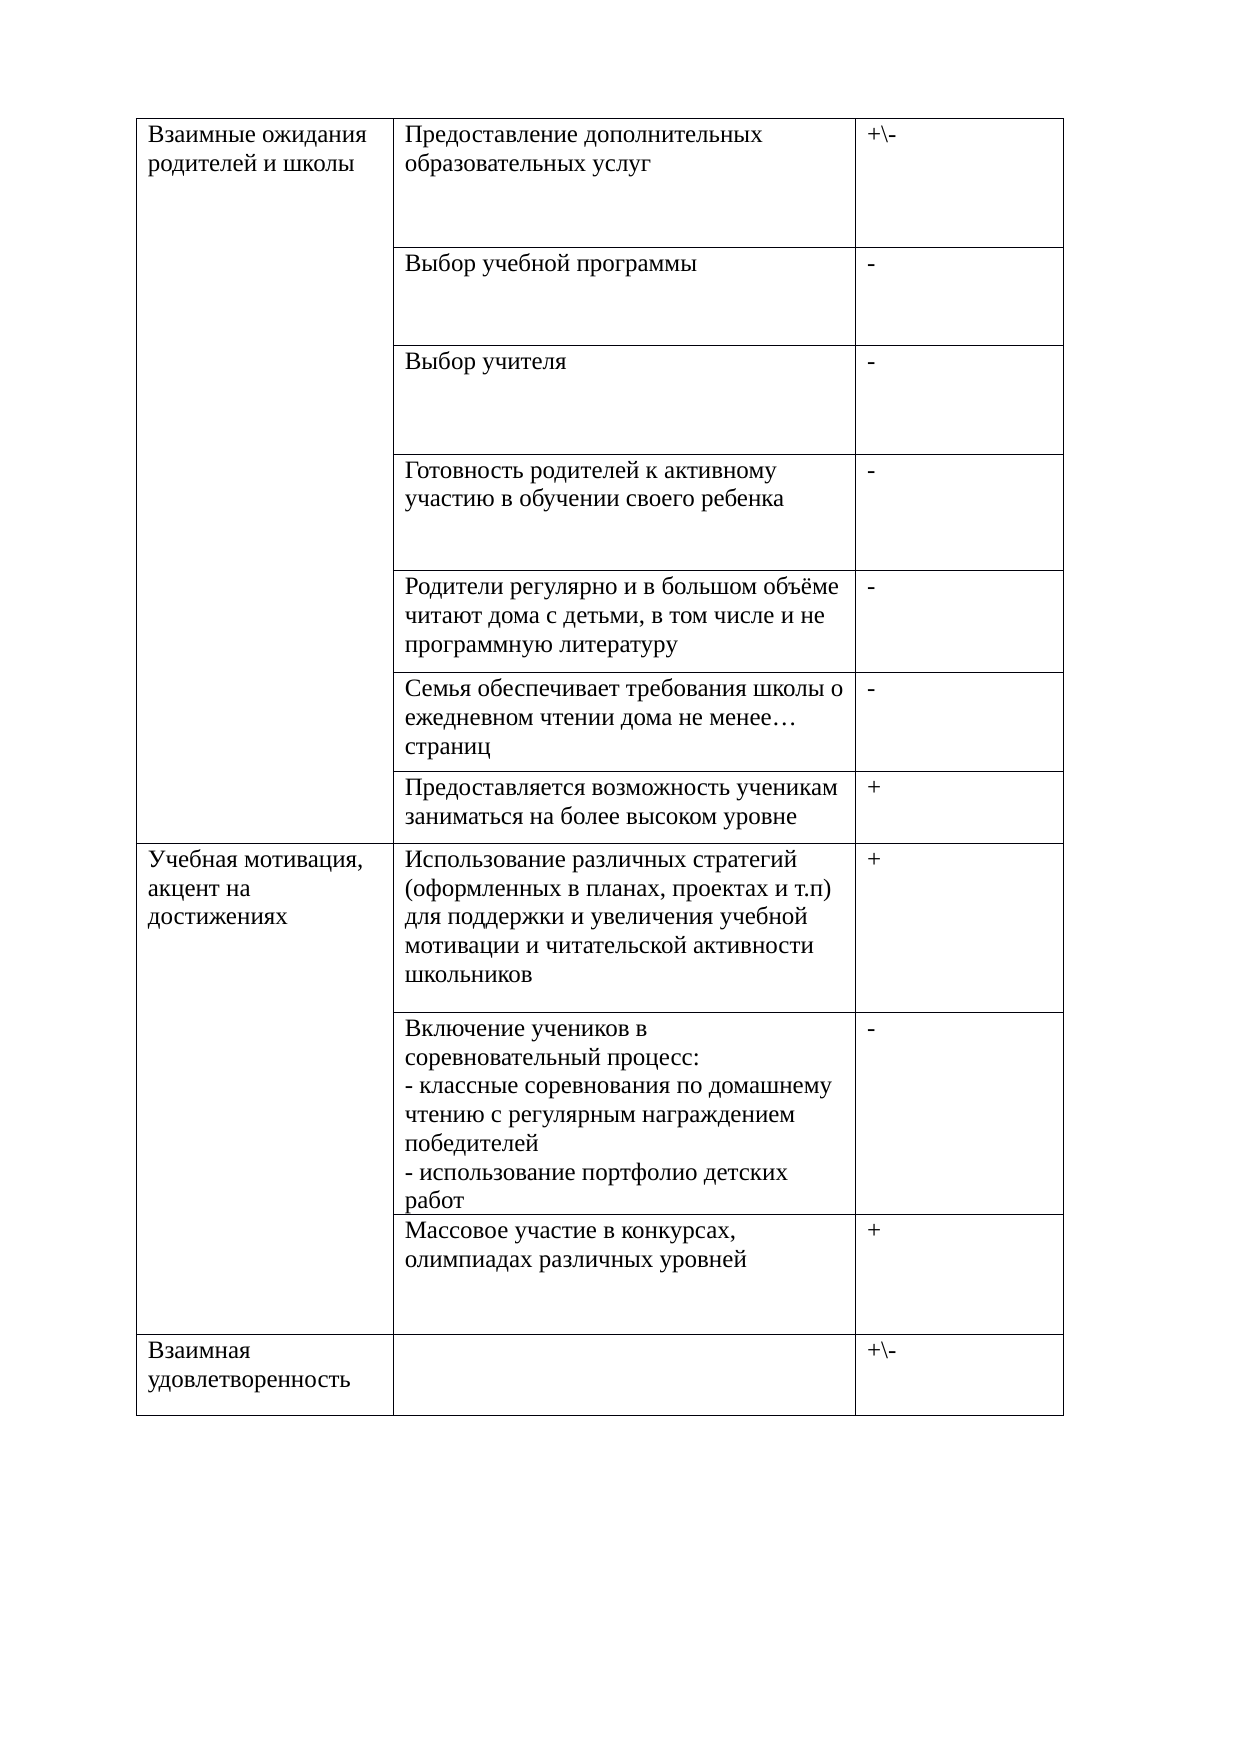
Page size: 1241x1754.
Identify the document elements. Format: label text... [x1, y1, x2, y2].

table_cell - [856, 248, 1063, 345]
table_cell - [856, 1013, 1063, 1214]
table_cell Взаимная удовлетворенность [137, 1335, 393, 1415]
table_cell + [856, 844, 1063, 1012]
table_cell Массовое участие в конкурсах, олимпиадах различных уровней [394, 1215, 855, 1334]
table_cell - [856, 673, 1063, 771]
table_cell +\- [856, 1335, 1063, 1415]
table_cell + [856, 772, 1063, 843]
table_cell Взаимные ожидания родителей и школы [137, 119, 393, 843]
table_cell + [856, 1215, 1063, 1334]
table_cell Включение учеников в соревновательный процесс: - классные соревнования по домашнему чтению с регулярным награждением победителей - использование портфолио детских работ [394, 1013, 855, 1214]
table_cell Выбор учебной программы [394, 248, 855, 345]
table_cell - [856, 455, 1063, 570]
table_cell [394, 1335, 855, 1415]
table_cell Использование различных стратегий (оформленных в планах, проектах и т.п) для поддержки и увеличения учебной мотивации и читательской активности школьников [394, 844, 855, 1012]
table_cell Семья обеспечивает требования школы о ежедневном чтении дома не менее…страниц [394, 673, 855, 771]
table_cell +\- [856, 119, 1063, 247]
table_cell Предоставляется возможность ученикам заниматься на более высоком уровне [394, 772, 855, 843]
table_cell Готовность родителей к активному участию в обучении своего ребенка [394, 455, 855, 570]
table_cell Выбор учителя [394, 346, 855, 454]
table_cell - [856, 571, 1063, 672]
table_cell Предоставление дополнительных образовательных услуг [394, 119, 855, 247]
table_cell Учебная мотивация, акцент на достижениях [137, 844, 393, 1334]
table_cell - [856, 346, 1063, 454]
table_cell Родители регулярно и в большом объёме читают дома с детьми, в том числе и не программную литературу [394, 571, 855, 672]
